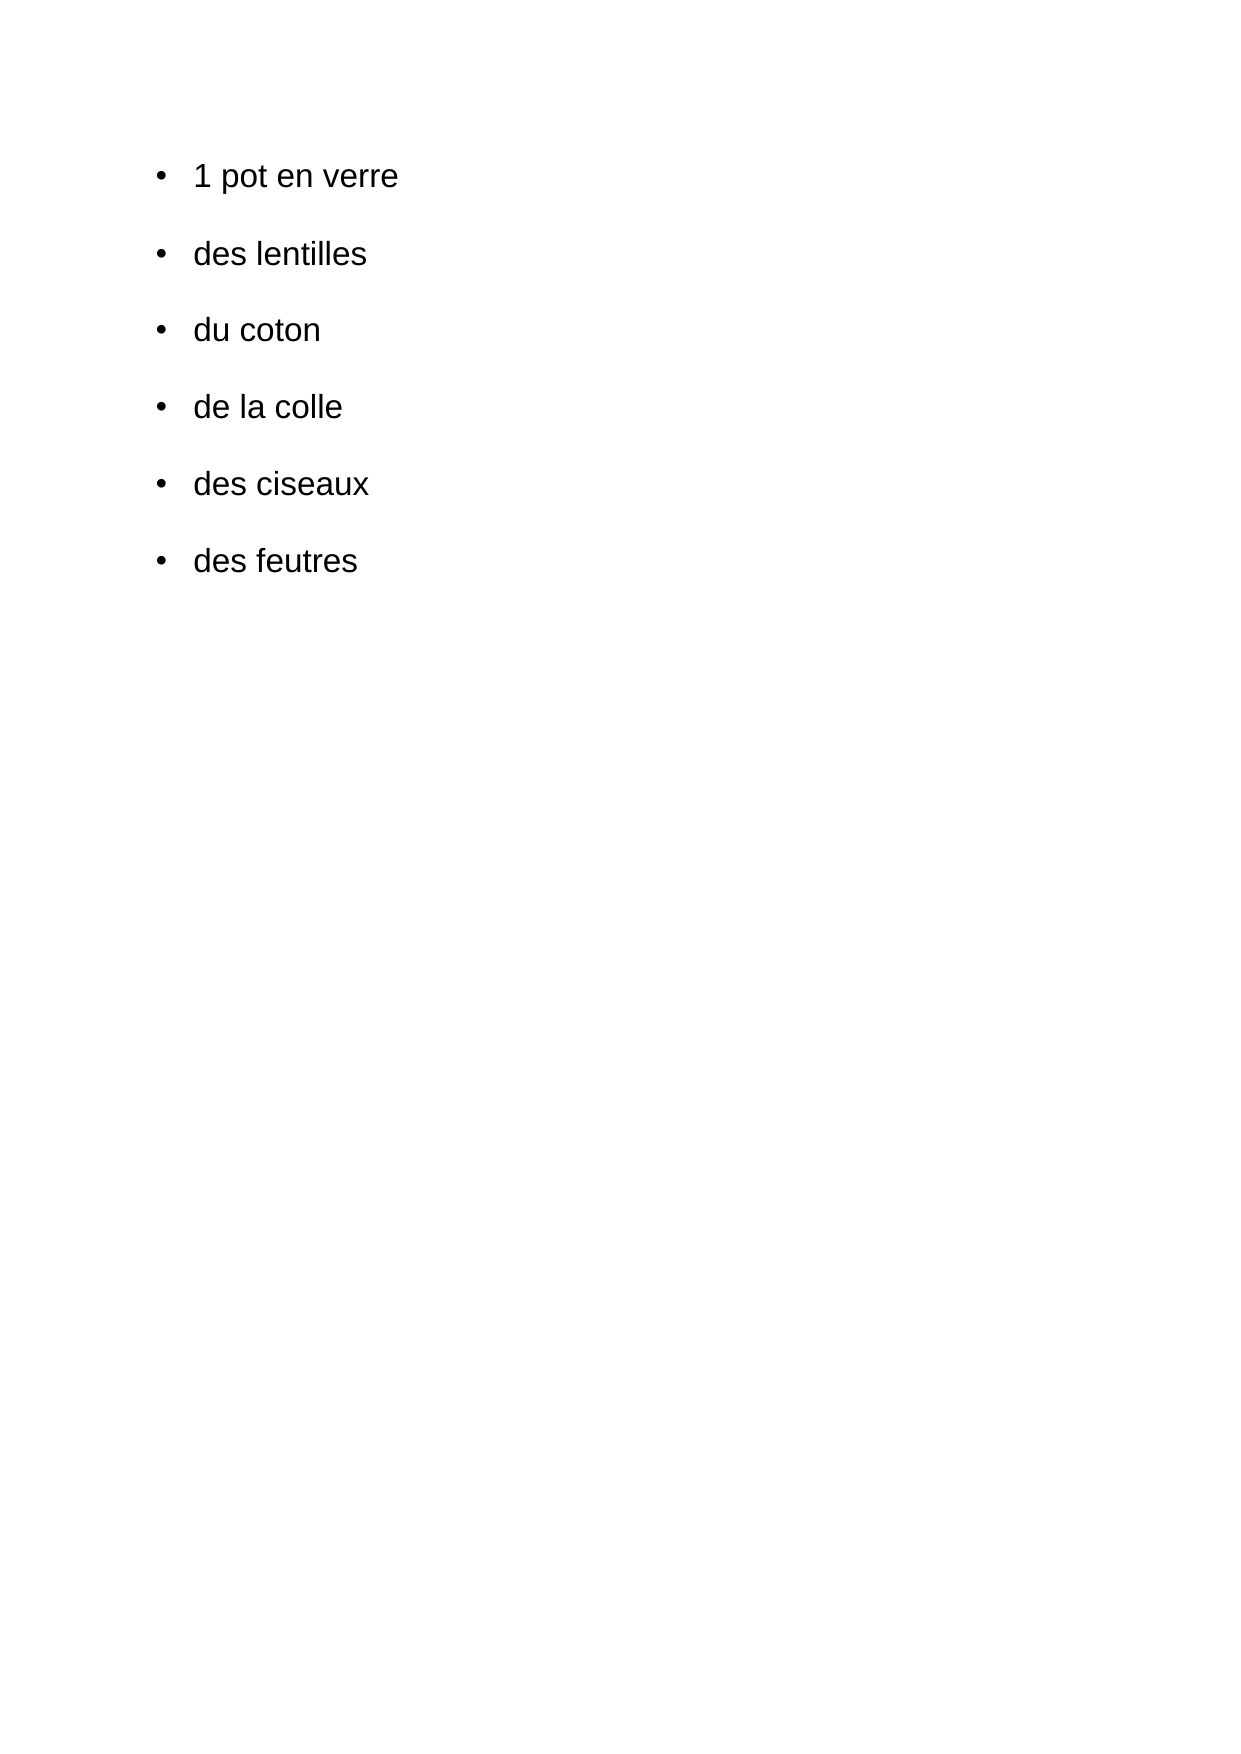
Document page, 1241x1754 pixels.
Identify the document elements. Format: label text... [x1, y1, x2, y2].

list des lentilles [156, 233, 1122, 272]
list 1 pot en verre [156, 157, 1122, 195]
list des feutres [156, 541, 1122, 580]
list des ciseaux [156, 464, 1122, 503]
list du coton [156, 311, 1122, 349]
list de la colle [156, 387, 1122, 426]
